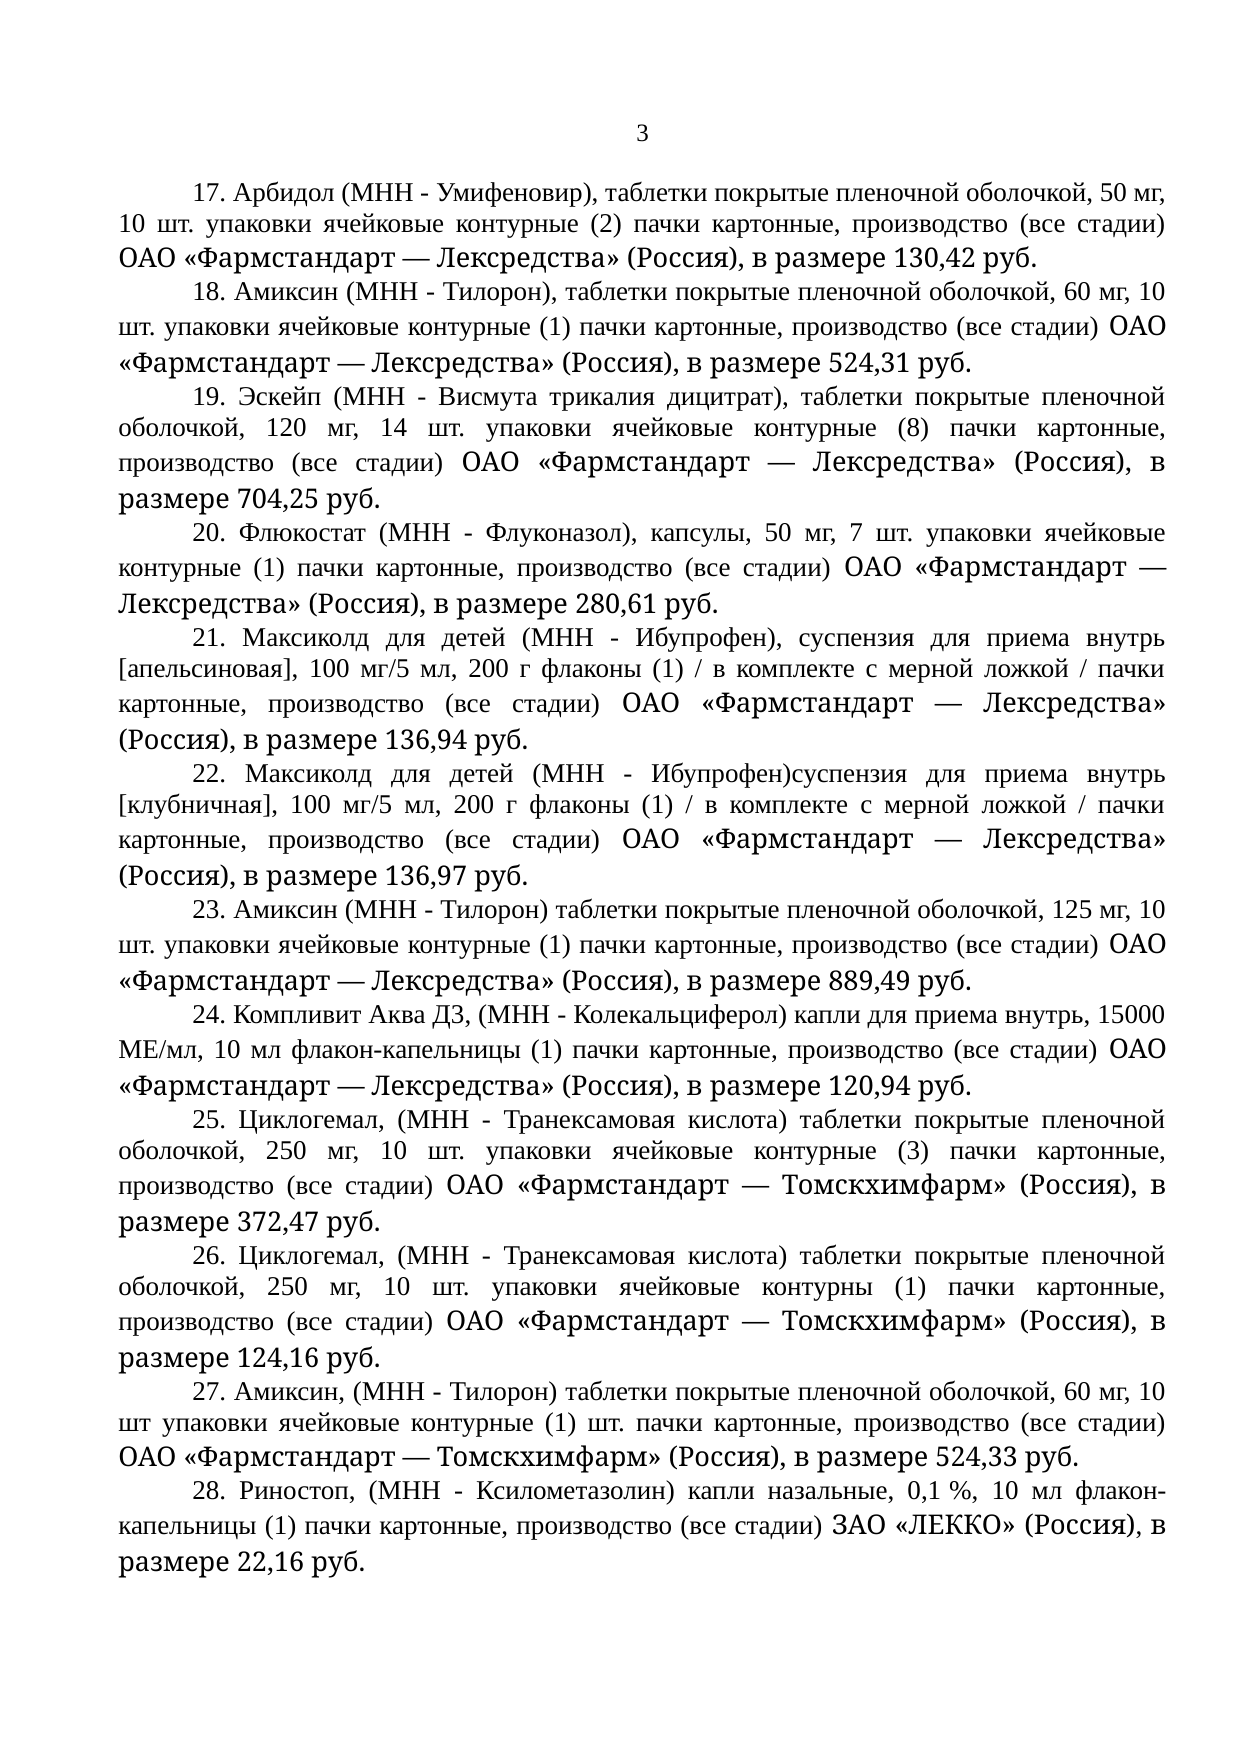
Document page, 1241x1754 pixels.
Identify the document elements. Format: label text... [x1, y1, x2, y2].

text 18. Амиксин (МНН - Тилорон), таблетки покрытые пленочной оболочкой, 60 мг, 10 шт. упаковки ячейковые контурные (1) пачки картонные, производство (все стадии) ОАО «Фармстандарт — Лексредства» (Россия), в размере 524,31 руб. [118, 276, 1167, 380]
text 23. Амиксин (МНН - Тилорон) таблетки покрытые пленочной оболочкой, 125 мг, 10 шт. упаковки ячейковые контурные (1) пачки картонные, производство (все стадии) ОАО «Фармстандарт — Лексредства» (Россия), в размере 889,49 руб. [118, 893, 1167, 998]
text 17. Арбидол (МНН - Умифеновир), таблетки покрытые пленочной оболочкой, 50 мг, 10 шт. упаковки ячейковые контурные (2) пачки картонные, производство (все стадии) ОАО «Фармстандарт — Лексредства» (Россия), в размере 130,42 руб. [118, 176, 1167, 276]
text 21. Максиколд для детей (МНН - Ибупрофен), суспензия для приема внутрь [апельсиновая], 100 мг/5 мл, 200 г флаконы (1) / в комплекте с мерной ложкой / пачки картонные, производство (все стадии) ОАО «Фармстандарт — Лексредства» (Россия), в размере 136,94 руб. [118, 621, 1167, 757]
text 19. Эскейп (МНН - Висмута трикалия дицитрат), таблетки покрытые пленочной оболочкой, 120 мг, 14 шт. упаковки ячейковые контурные (8) пачки картонные, производство (все стадии) ОАО «Фармстандарт — Лексредства» (Россия), в размере 704,25 руб. [118, 380, 1167, 516]
text 26. Циклогемал, (МНН - Транексамовая кислота) таблетки покрытые пленочной оболочкой, 250 мг, 10 шт. упаковки ячейковые контурны (1) пачки картонные, производство (все стадии) ОАО «Фармстандарт — Томскхимфарм» (Россия), в размере 124,16 руб. [118, 1239, 1167, 1375]
text 22. Максиколд для детей (МНН - Ибупрофен)суспензия для приема внутрь [клубничная], 100 мг/5 мл, 200 г флаконы (1) / в комплекте с мерной ложкой / пачки картонные, производство (все стадии) ОАО «Фармстандарт — Лексредства» (Россия), в размере 136,97 руб. [118, 757, 1167, 893]
text 25. Циклогемал, (МНН - Транексамовая кислота) таблетки покрытые пленочной оболочкой, 250 мг, 10 шт. упаковки ячейковые контурные (3) пачки картонные, производство (все стадии) ОАО «Фармстандарт — Томскхимфарм» (Россия), в размере 372,47 руб. [118, 1103, 1167, 1239]
text 24. Компливит Аква Д3, (МНН - Колекальциферол) капли для приема внутрь, 15000 МЕ/мл, 10 мл флакон-капельницы (1) пачки картонные, производство (все стадии) ОАО «Фармстандарт — Лексредства» (Россия), в размере 120,94 руб. [118, 998, 1167, 1103]
text 20. Флюкостат (МНН - Флуконазол), капсулы, 50 мг, 7 шт. упаковки ячейковые контурные (1) пачки картонные, производство (все стадии) ОАО «Фармстандарт — Лексредства» (Россия), в размере 280,61 руб. [118, 516, 1167, 621]
text 27. Амиксин, (МНН - Тилорон) таблетки покрытые пленочной оболочкой, 60 мг, 10 шт упаковки ячейковые контурные (1) шт. пачки картонные, производство (все стадии) ОАО «Фармстандарт — Томскхимфарм» (Россия), в размере 524,33 руб. [118, 1375, 1167, 1474]
text 28. Риностоп, (МНН - Ксилометазолин) капли назальные, 0,1 %, 10 мл флакон-капельницы (1) пачки картонные, производство (все стадии) ЗАО «ЛЕККО» (Россия), в размере 22,16 руб. [118, 1474, 1167, 1579]
